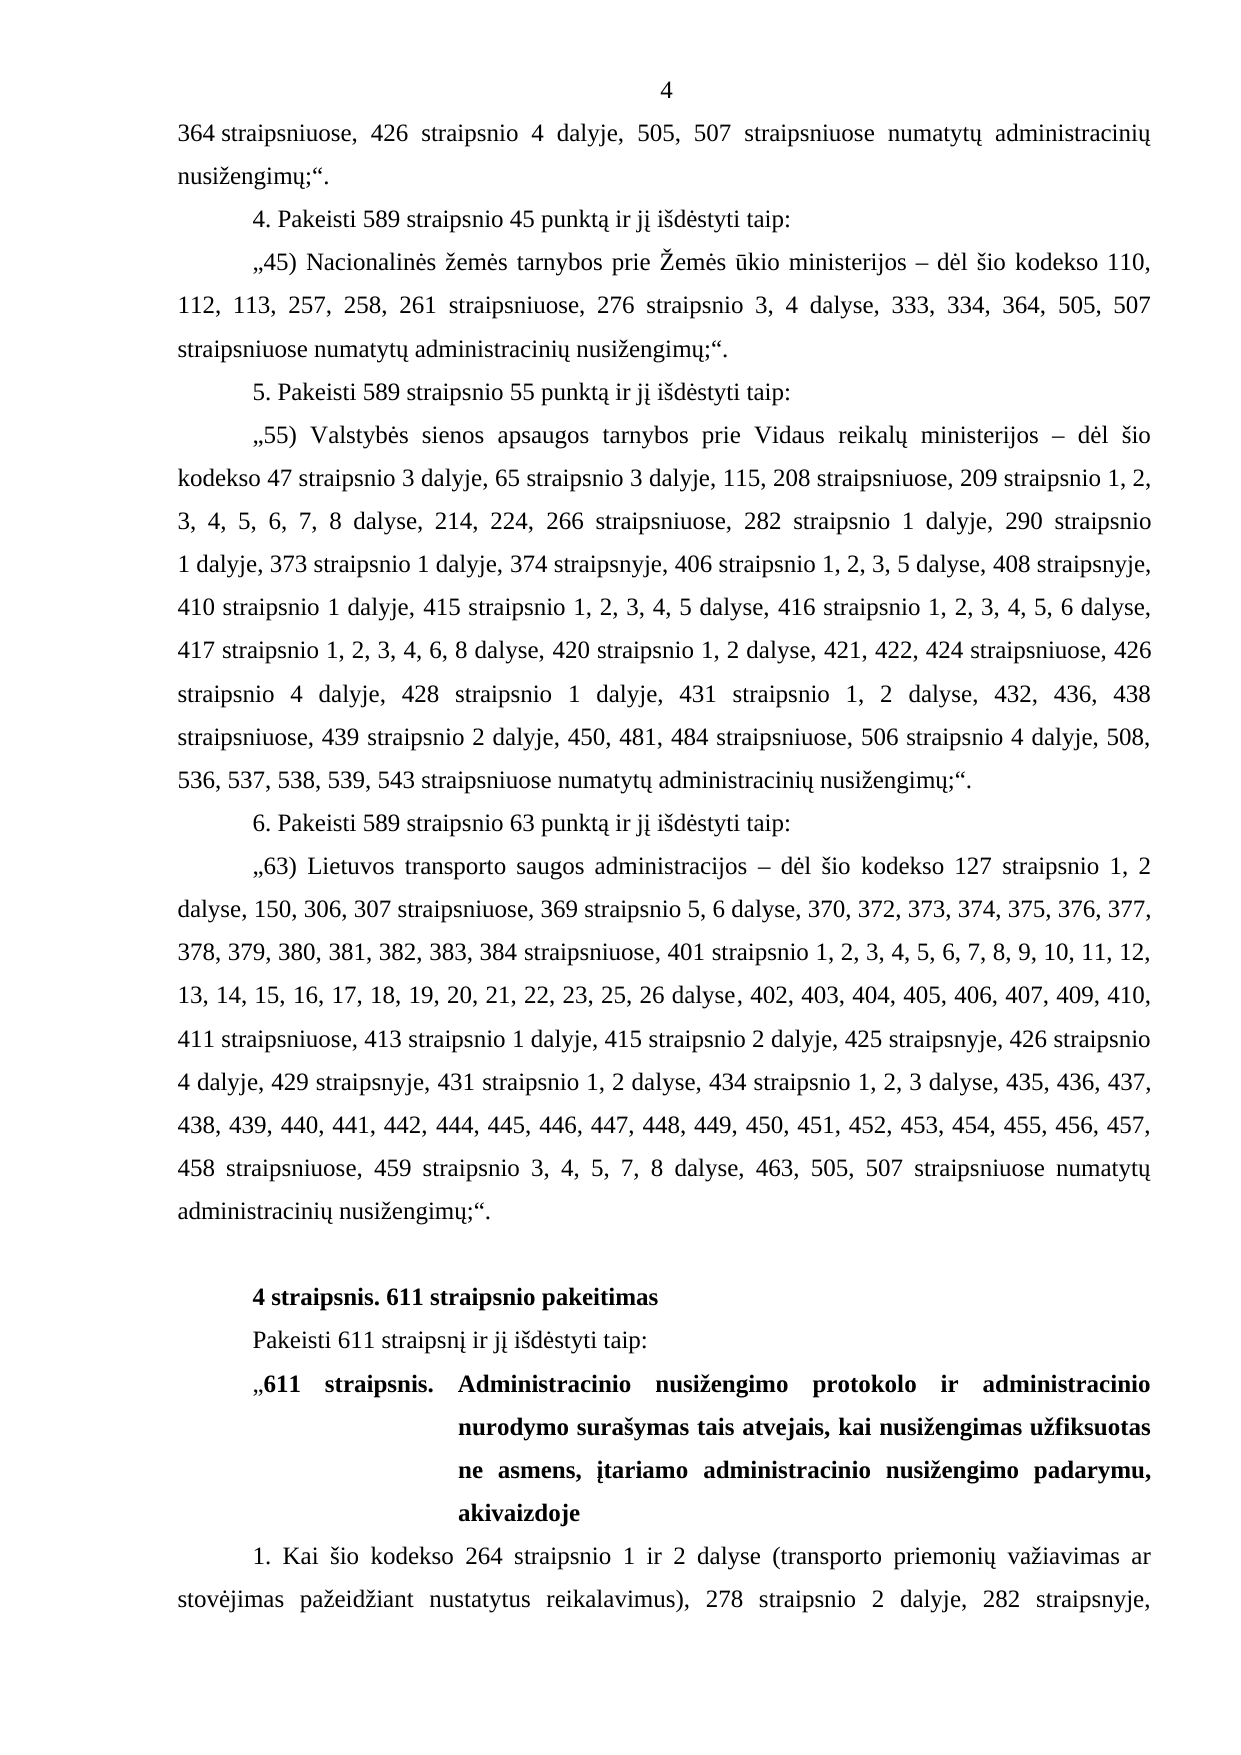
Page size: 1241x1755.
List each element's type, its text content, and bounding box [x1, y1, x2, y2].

text „45) Nacionalinės žemės tarnybos prie Žemės ūkio ministerijos – dėl šio kodekso 110, 112, 113, 257, 258, 261 straipsniuose, 276 straipsnio 3, 4 dalyse, 333, 334, 364, 505, 507 straipsniuose numatytų administracinių nusižengimų;“. [177, 247, 1152, 362]
text 6. Pakeisti 589 straipsnio 63 punktą ir jį išdėstyti taip: [177, 808, 1152, 837]
text 1. Kai šio kodekso 264 straipsnio 1 ir 2 dalyse (transporto priemonių važiavimas ar stovėjimas pažeidžiant nustatytus reikalavimus), 278 straipsnio 2 dalyje, 282 straipsnyje, [177, 1541, 1152, 1613]
text Pakeisti 611 straipsnį ir jį išdėstyti taip: [177, 1326, 1152, 1354]
text „63) Lietuvos transporto saugos administracijos – dėl šio kodekso 127 straipsnio 1, 2 dalyse, 150, 306, 307 straipsniuose, 369 straipsnio 5, 6 dalyse, 370, 372, 373, 374, 375, 376, 377, 378, 379, 380, 381, 382, 383, 384 straipsniuose, 401 straipsnio 1, 2, 3, 4, 5, 6, 7, 8, 9, 10, 11, 12, 13, 14, 15, 16, 17, 18, 19, 20, 21, 22, 23, 25, 26 dalyse, 402, 403, 404, 405, 406, 407, 409, 410, 411 straipsniuose, 413 straipsnio 1 dalyje, 415 straipsnio 2 dalyje, 425 straipsnyje, 426 straipsnio 4 dalyje, 429 straipsnyje, 431 straipsnio 1, 2 dalyse, 434 straipsnio 1, 2, 3 dalyse, 435, 436, 437, 438, 439, 440, 441, 442, 444, 445, 446, 447, 448, 449, 450, 451, 452, 453, 454, 455, 456, 457, 458 straipsniuose, 459 straipsnio 3, 4, 5, 7, 8 dalyse, 463, 505, 507 straipsniuose numatytų administracinių nusižengimų;“. [177, 851, 1152, 1225]
text 5. Pakeisti 589 straipsnio 55 punktą ir jį išdėstyti taip: [177, 377, 1152, 406]
text „611 straipsnis. Administracinio nusižengimo protokolo ir administracinio nurodymo surašymas tais atvejais, kai nusižengimas užfiksuotas ne asmens, įtariamo administracinio nusižengimo padarymu, akivaizdoje [252, 1369, 1152, 1527]
text 4. Pakeisti 589 straipsnio 45 punktą ir jį išdėstyti taip: [177, 204, 1152, 233]
text 364 straipsniuose, 426 straipsnio 4 dalyje, 505, 507 straipsniuose numatytų administracinių nusižengimų;“. [177, 118, 1152, 190]
text „55) Valstybės sienos apsaugos tarnybos prie Vidaus reikalų ministerijos – dėl šio kodekso 47 straipsnio 3 dalyje, 65 straipsnio 3 dalyje, 115, 208 straipsniuose, 209 straipsnio 1, 2, 3, 4, 5, 6, 7, 8 dalyse, 214, 224, 266 straipsniuose, 282 straipsnio 1 dalyje, 290 straipsnio 1 dalyje, 373 straipsnio 1 dalyje, 374 straipsnyje, 406 straipsnio 1, 2, 3, 5 dalyse, 408 straipsnyje, 410 straipsnio 1 dalyje, 415 straipsnio 1, 2, 3, 4, 5 dalyse, 416 straipsnio 1, 2, 3, 4, 5, 6 dalyse, 417 straipsnio 1, 2, 3, 4, 6, 8 dalyse, 420 straipsnio 1, 2 dalyse, 421, 422, 424 straipsniuose, 426 straipsnio 4 dalyje, 428 straipsnio 1 dalyje, 431 straipsnio 1, 2 dalyse, 432, 436, 438 straipsniuose, 439 straipsnio 2 dalyje, 450, 481, 484 straipsniuose, 506 straipsnio 4 dalyje, 508, 536, 537, 538, 539, 543 straipsniuose numatytų administracinių nusižengimų;“. [177, 420, 1152, 794]
text 4 straipsnis. 611 straipsnio pakeitimas [177, 1282, 1152, 1311]
